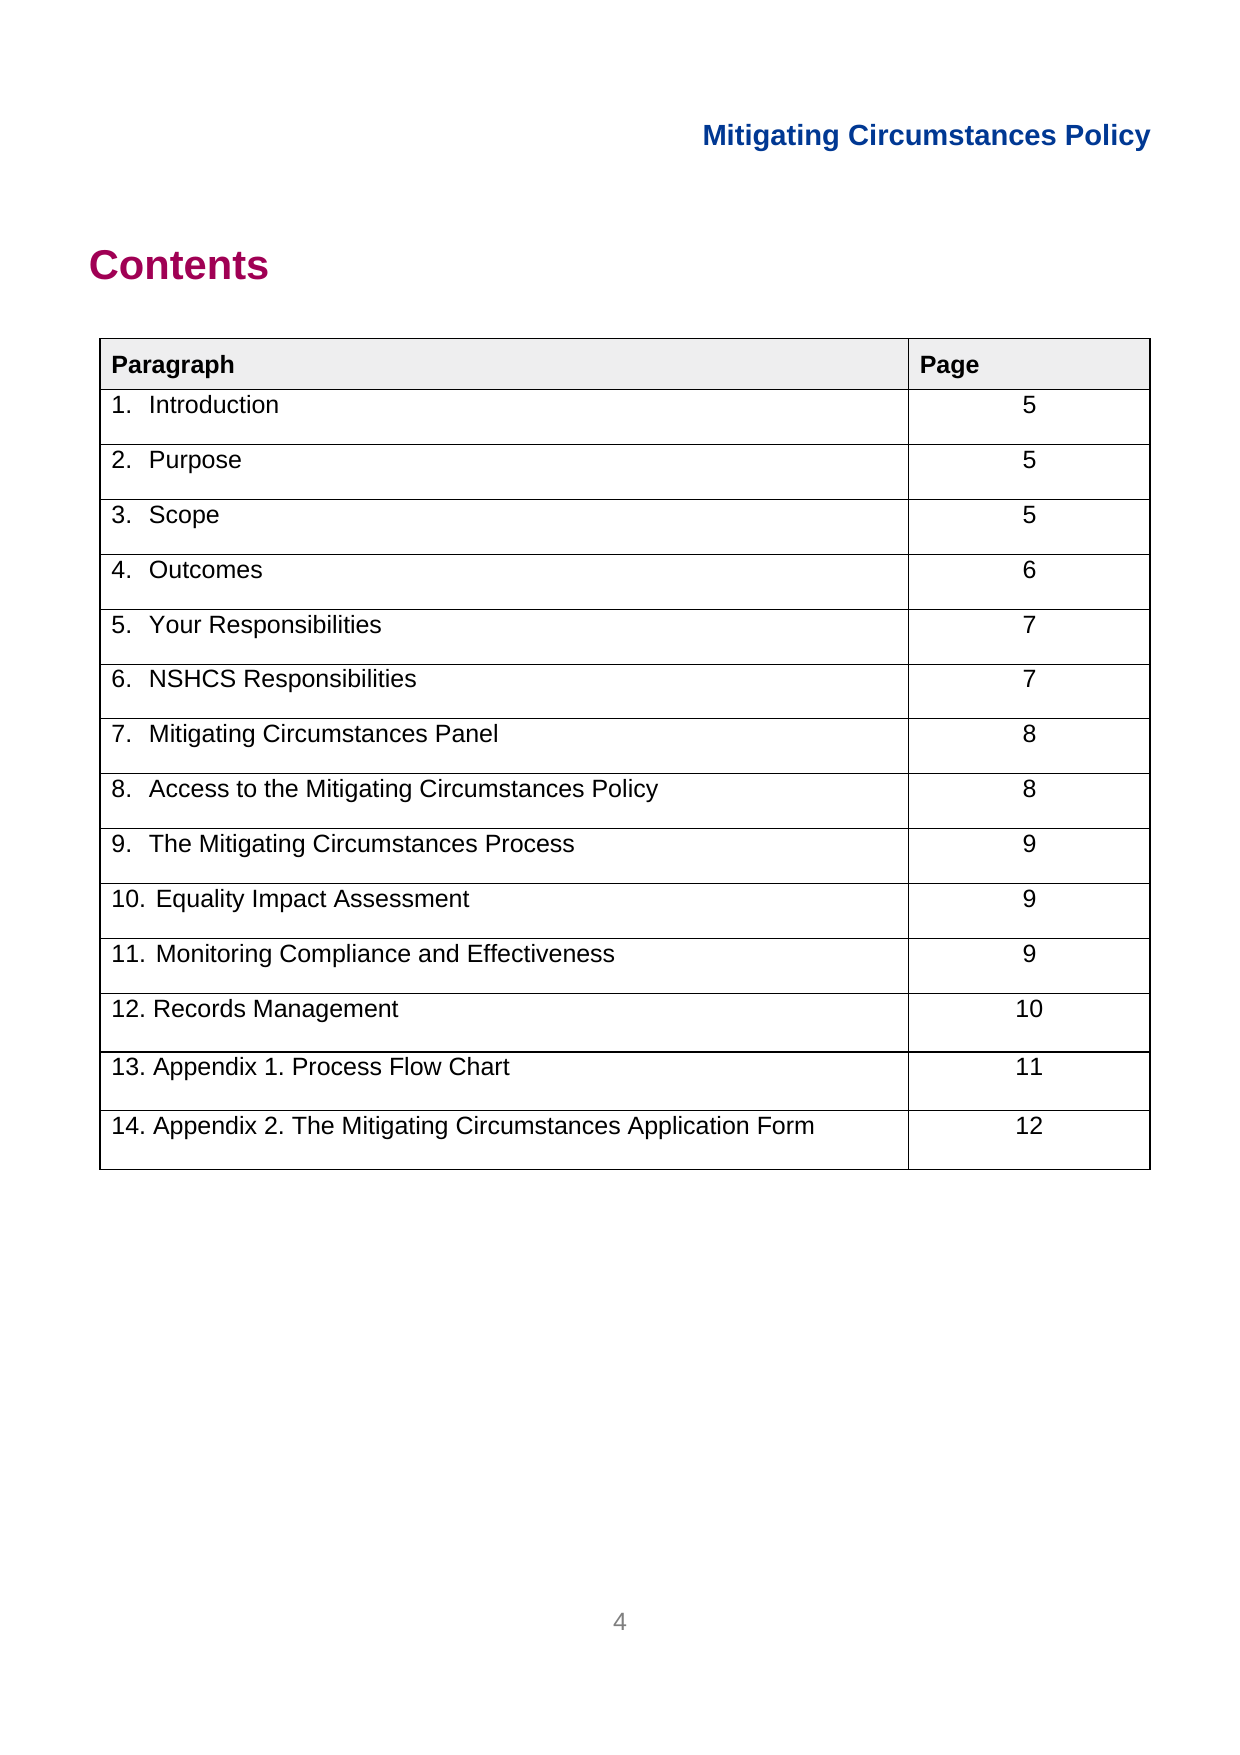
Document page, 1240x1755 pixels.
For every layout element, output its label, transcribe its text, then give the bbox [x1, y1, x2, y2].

table_cell 10 [909, 994, 1149, 1051]
table_cell 8 [909, 719, 1149, 773]
table_cell 8 [909, 774, 1149, 828]
table_cell 9 [909, 884, 1149, 938]
table_cell The Mitigating Circumstances Process [101, 829, 908, 883]
table_cell 5 [909, 500, 1149, 554]
table_cell 11 [909, 1053, 1149, 1110]
subtitle Contents [89, 241, 1151, 289]
table_header Paragraph [101, 339, 908, 389]
table_cell Your Responsibilities [101, 610, 908, 663]
table_cell 9 [909, 939, 1149, 993]
table_cell 12. Records Management [101, 994, 908, 1051]
table_cell NSHCS Responsibilities [101, 665, 908, 718]
table_cell 7 [909, 665, 1149, 718]
table_cell Monitoring Compliance and Effectiveness [101, 939, 908, 993]
table_cell 14. Appendix 2. The Mitigating Circumstances Application Form [101, 1111, 908, 1168]
table_cell 6 [909, 555, 1149, 608]
table_cell 13. Appendix 1. Process Flow Chart [101, 1053, 908, 1110]
table_cell 7 [909, 610, 1149, 663]
table_cell 5 [909, 445, 1149, 499]
table_cell Purpose [101, 445, 908, 499]
table_cell 9 [909, 829, 1149, 883]
table_cell Outcomes [101, 555, 908, 608]
table_cell Mitigating Circumstances Panel [101, 719, 908, 773]
table_cell Introduction [101, 390, 908, 444]
table_cell Access to the Mitigating Circumstances Policy [101, 774, 908, 828]
table_header Page [909, 339, 1149, 389]
table_cell Scope [101, 500, 908, 554]
table_cell 5 [909, 390, 1149, 444]
table_cell Equality Impact Assessment [101, 884, 908, 938]
table_cell 12 [909, 1111, 1149, 1168]
